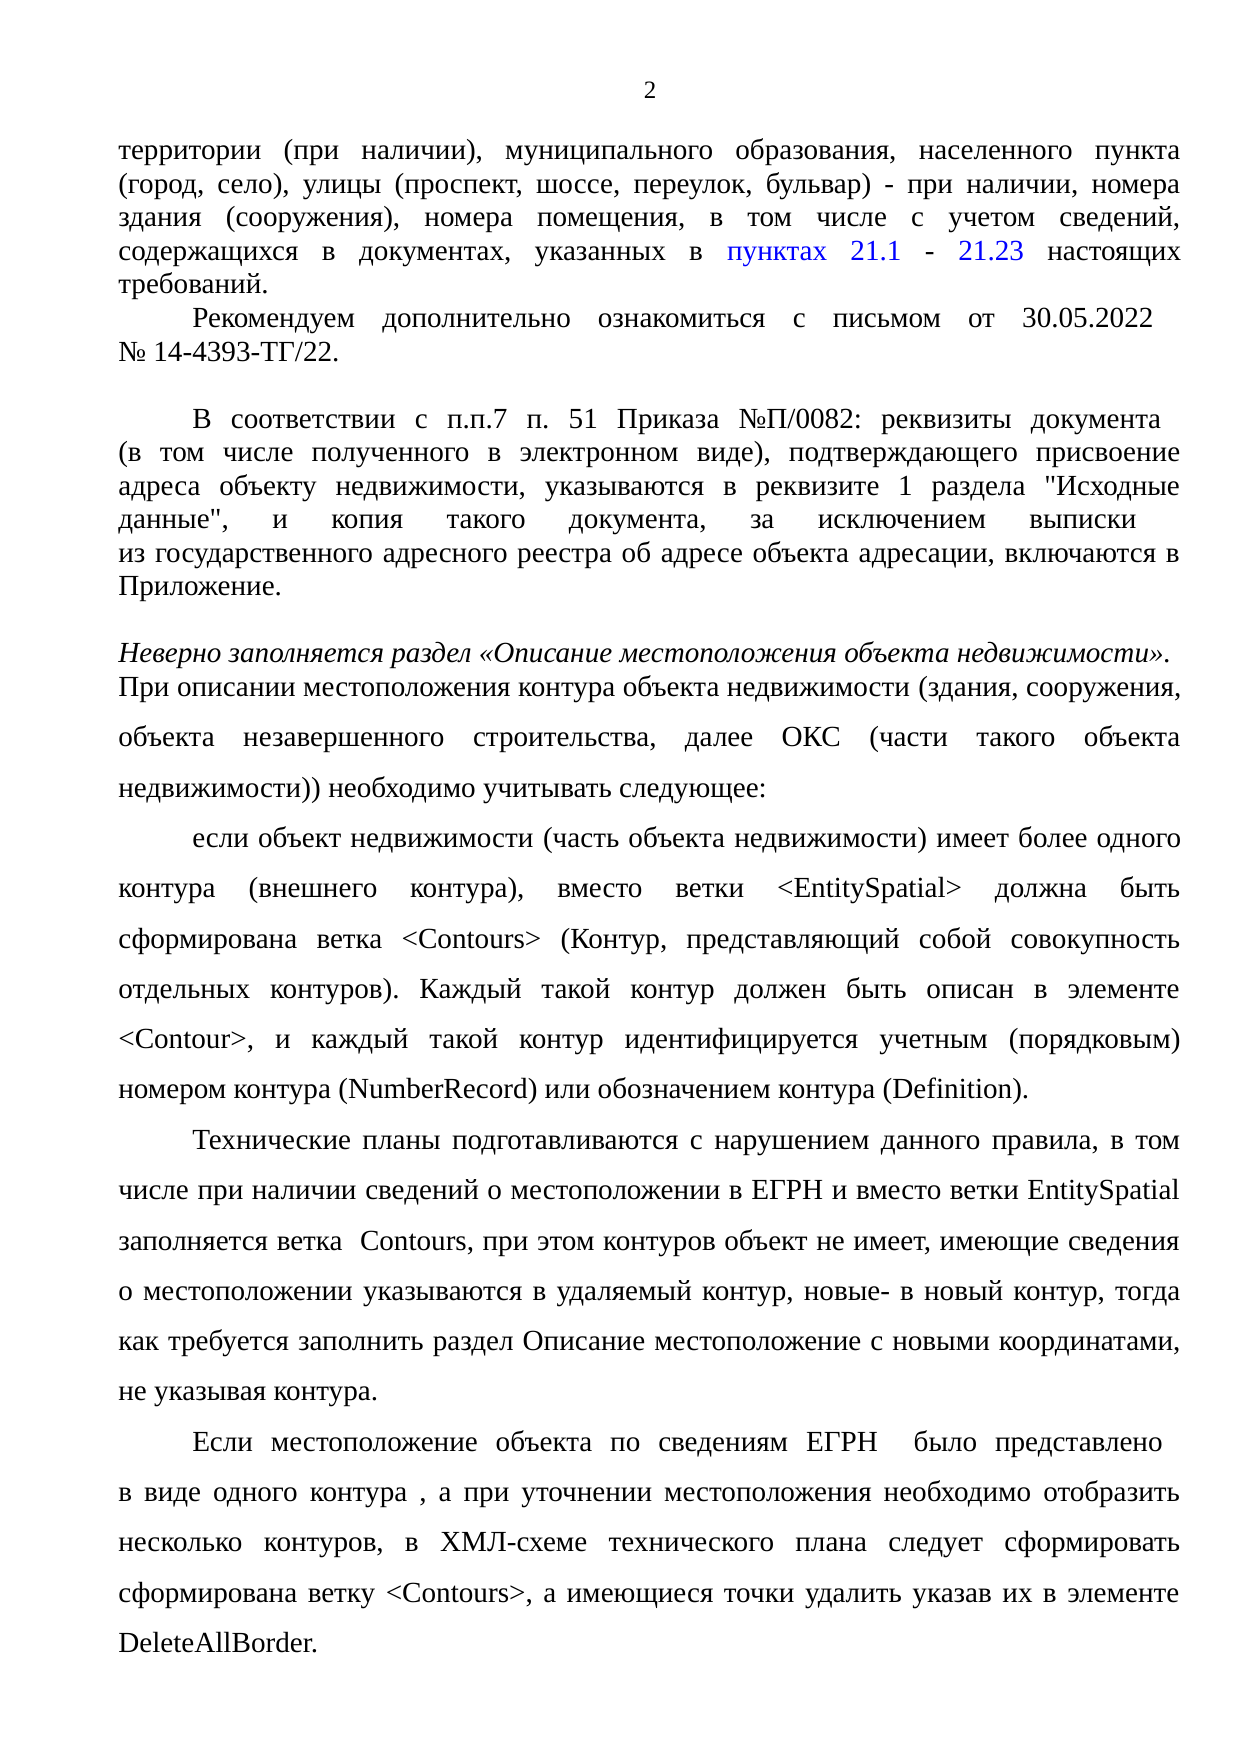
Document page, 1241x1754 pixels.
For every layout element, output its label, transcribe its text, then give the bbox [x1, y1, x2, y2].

text Рекомендуем дополнительно ознакомиться с письмом от 30.05.2022 № 14-4393-ТГ/22. [118, 300, 1181, 367]
text При описании местоположения контура объекта недвижимости (здания, сооружения, объекта незавершенного строительства, далее ОКС (части такого объекта недвижимости)) необходимо учитывать следующее: [118, 669, 1181, 803]
text В соответствии с п.п.7 п. 51 Приказа №П/0082: реквизиты документа (в том числе полученного в электронном виде), подтверждающего присвоение адреса объекту недвижимости, указываются в реквизите 1 раздела "Исходные данные", и копия такого документа, за исключением выписки из государственного адресного реестра об адресе объекта адресации, включаются в Приложение. [118, 401, 1181, 602]
text территории (при наличии), муниципального образования, населенного пункта (город, село), улицы (проспект, шоссе, переулок, бульвар) - при наличии, номера здания (сооружения), номера помещения, в том числе с учетом сведений, содержащихся в документах, указанных в пунктах 21.1 - 21.23 настоящих требований. [118, 132, 1181, 300]
text Технические планы подготавливаются с нарушением данного правила, в том числе при наличии сведений о местоположении в ЕГРН и вместо ветки EntitySpatial заполняется ветка Contours, при этом контуров объект не имеет, имеющие сведения о местоположении указываются в удаляемый контур, новые- в новый контур, тогда как требуется заполнить раздел Описание местоположение с новыми координатами, не указывая контура. [118, 1122, 1181, 1407]
text Если местоположение объекта по сведениям ЕГРН было представлено в виде одного контура , а при уточнении местоположения необходимо отобразить несколько контуров, в ХМЛ-схеме технического плана следует сформировать сформирована ветку <Contours>, а имеющиеся точки удалить указав их в элементе DeleteAllBorder. [118, 1424, 1181, 1659]
text Неверно заполняется раздел «Описание местоположения объекта недвижимости». [118, 636, 1181, 669]
text если объект недвижимости (часть объекта недвижимости) имеет более одного контура (внешнего контура), вместо ветки <EntitySpatial> должна быть сформирована ветка <Contours> (Контур, представляющий собой совокупность отдельных контуров). Каждый такой контур должен быть описан в элементе <Contour>, и каждый такой контур идентифицируется учетным (порядковым) номером контура (NumberRecord) или обозначением контура (Definition). [118, 820, 1181, 1105]
